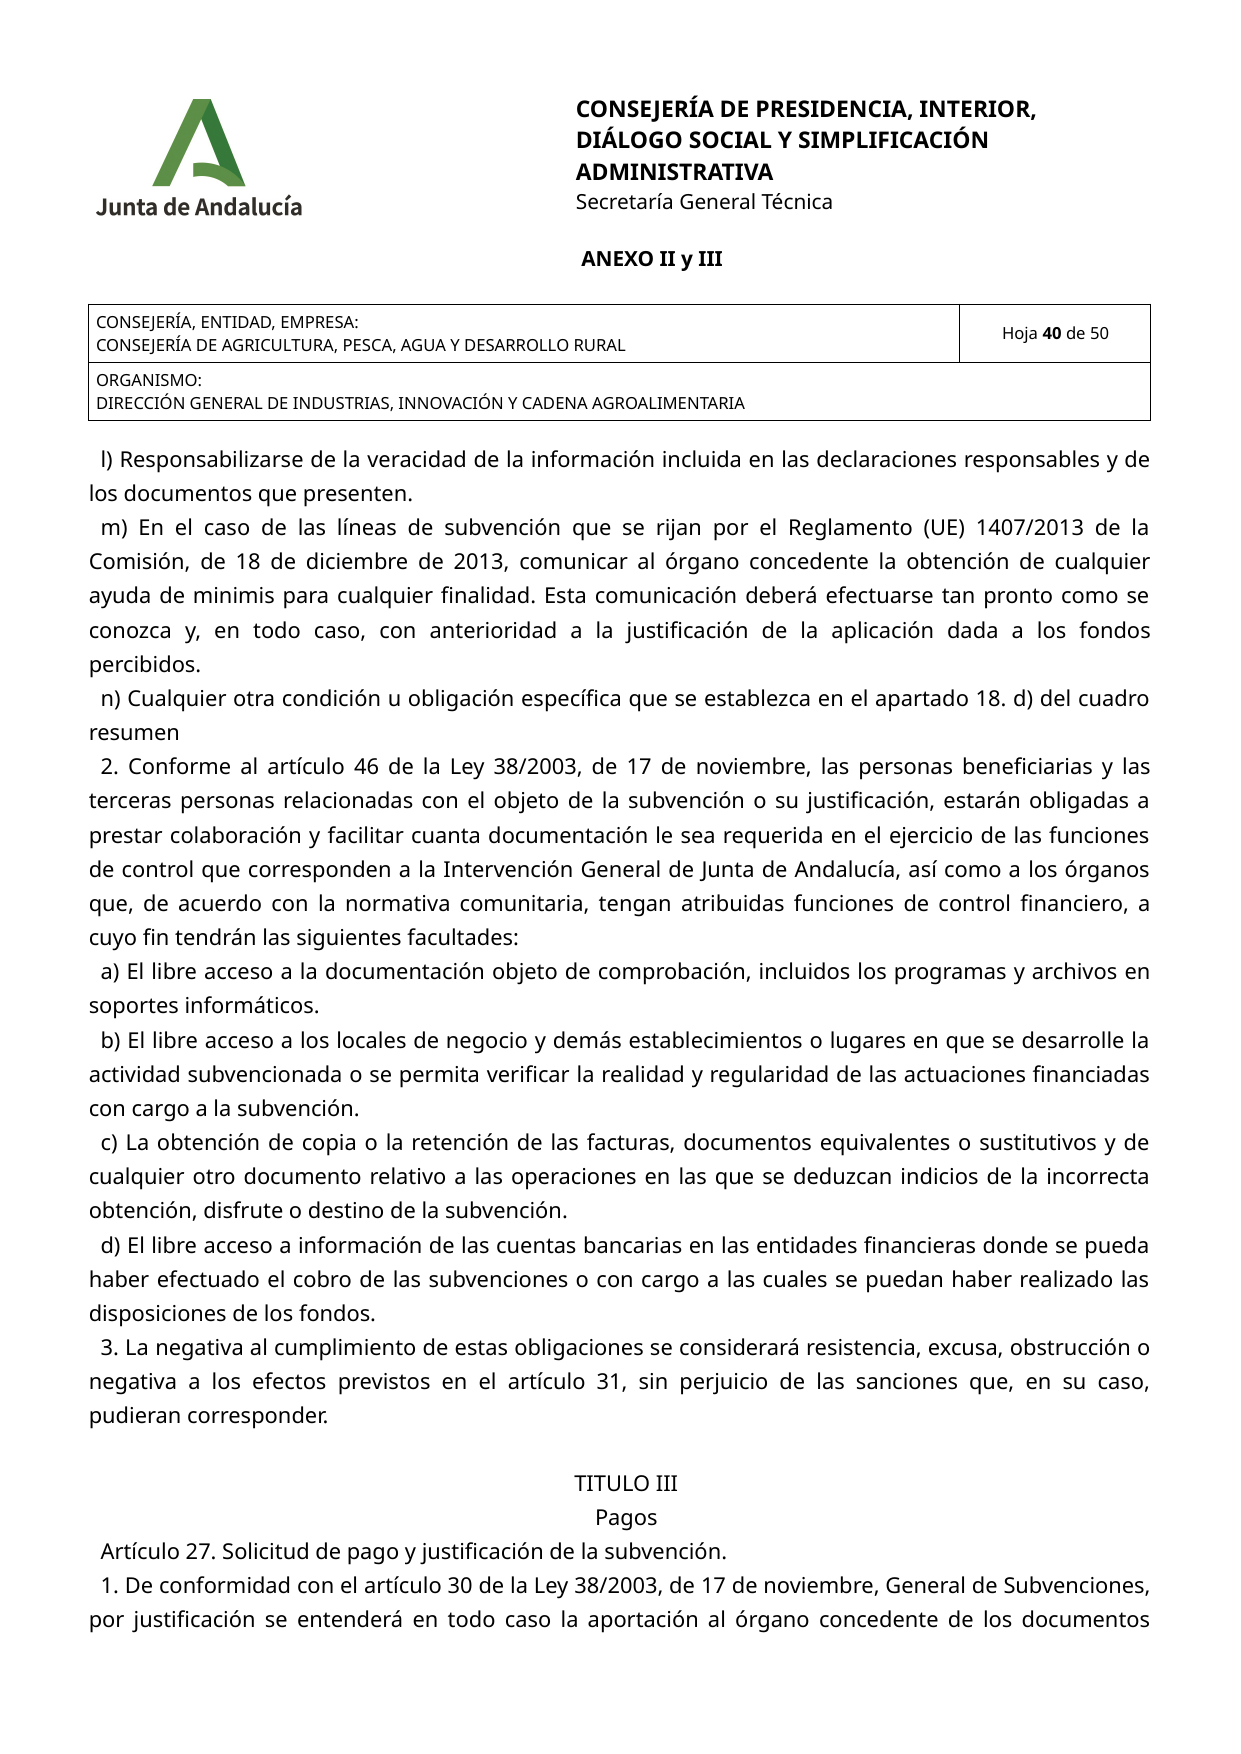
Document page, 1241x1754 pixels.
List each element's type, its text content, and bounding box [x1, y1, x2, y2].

text 3. La negativa al cumplimiento de estas obligaciones se considerará resistencia, excusa, obstrucción o negativa a los efectos previstos en el artículo 31, sin perjuicio de las sanciones que, en su caso, pudieran corresponder. [88, 1332, 1152, 1430]
text c) La obtención de copia o la retención de las facturas, documentos equivalentes o sustitutivos y de cualquier otro documento relativo a las operaciones en las que se deduzcan indicios de la incorrecta obtención, disfrute o destino de la subvención. [88, 1127, 1152, 1225]
text Pagos [88, 1502, 1152, 1532]
text TITULO III [88, 1468, 1152, 1497]
text m) En el caso de las líneas de subvención que se rijan por el Reglamento (UE) 1407/2013 de la Comisión, de 18 de diciembre de 2013, comunicar al órgano concedente la obtención de cualquier ayuda de minimis para cualquier finalidad. Esta comunicación deberá efectuarse tan pronto como se conozca y, en todo caso, con anterioridad a la justificación de la aplicación dada a los fondos percibidos. [88, 512, 1152, 679]
text d) El libre acceso a información de las cuentas bancarias en las entidades financieras donde se pueda haber efectuado el cobro de las subvenciones o con cargo a las cuales se puedan haber realizado las disposiciones de los fondos. [88, 1230, 1152, 1328]
text 2. Conforme al artículo 46 de la Ley 38/2003, de 17 de noviembre, las personas beneficiarias y las terceras personas relacionadas con el objeto de la subvención o su justificación, estarán obligadas a prestar colaboración y facilitar cuanta documentación le sea requerida en el ejercicio de las funciones de control que corresponden a la Intervención General de Junta de Andalucía, así como a los órganos que, de acuerdo con la normativa comunitaria, tengan atribuidas funciones de control financiero, a cuyo fin tendrán las siguientes facultades: [88, 751, 1152, 952]
text l) Responsabilizarse de la veracidad de la información incluida en las declaraciones responsables y de los documentos que presenten. [88, 444, 1152, 508]
text n) Cualquier otra condición u obligación específica que se establezca en el apartado 18. d) del cuadro resumen [88, 683, 1152, 747]
text 1. De conformidad con el artículo 30 de la Ley 38/2003, de 17 de noviembre, General de Subvenciones, por justificación se entenderá en todo caso la aportación al órgano concedente de los documentos [88, 1570, 1152, 1634]
text a) El libre acceso a la documentación objeto de comprobación, incluidos los programas y archivos en soportes informáticos. [88, 956, 1152, 1020]
text Artículo 27. Solicitud de pago y justificación de la subvención. [88, 1536, 1152, 1566]
picture [95, 98, 303, 217]
text b) El libre acceso a los locales de negocio y demás establecimientos o lugares en que se desarrolle la actividad subvencionada o se permita verificar la realidad y regularidad de las actuaciones financiadas con cargo a la subvención. [88, 1025, 1152, 1123]
